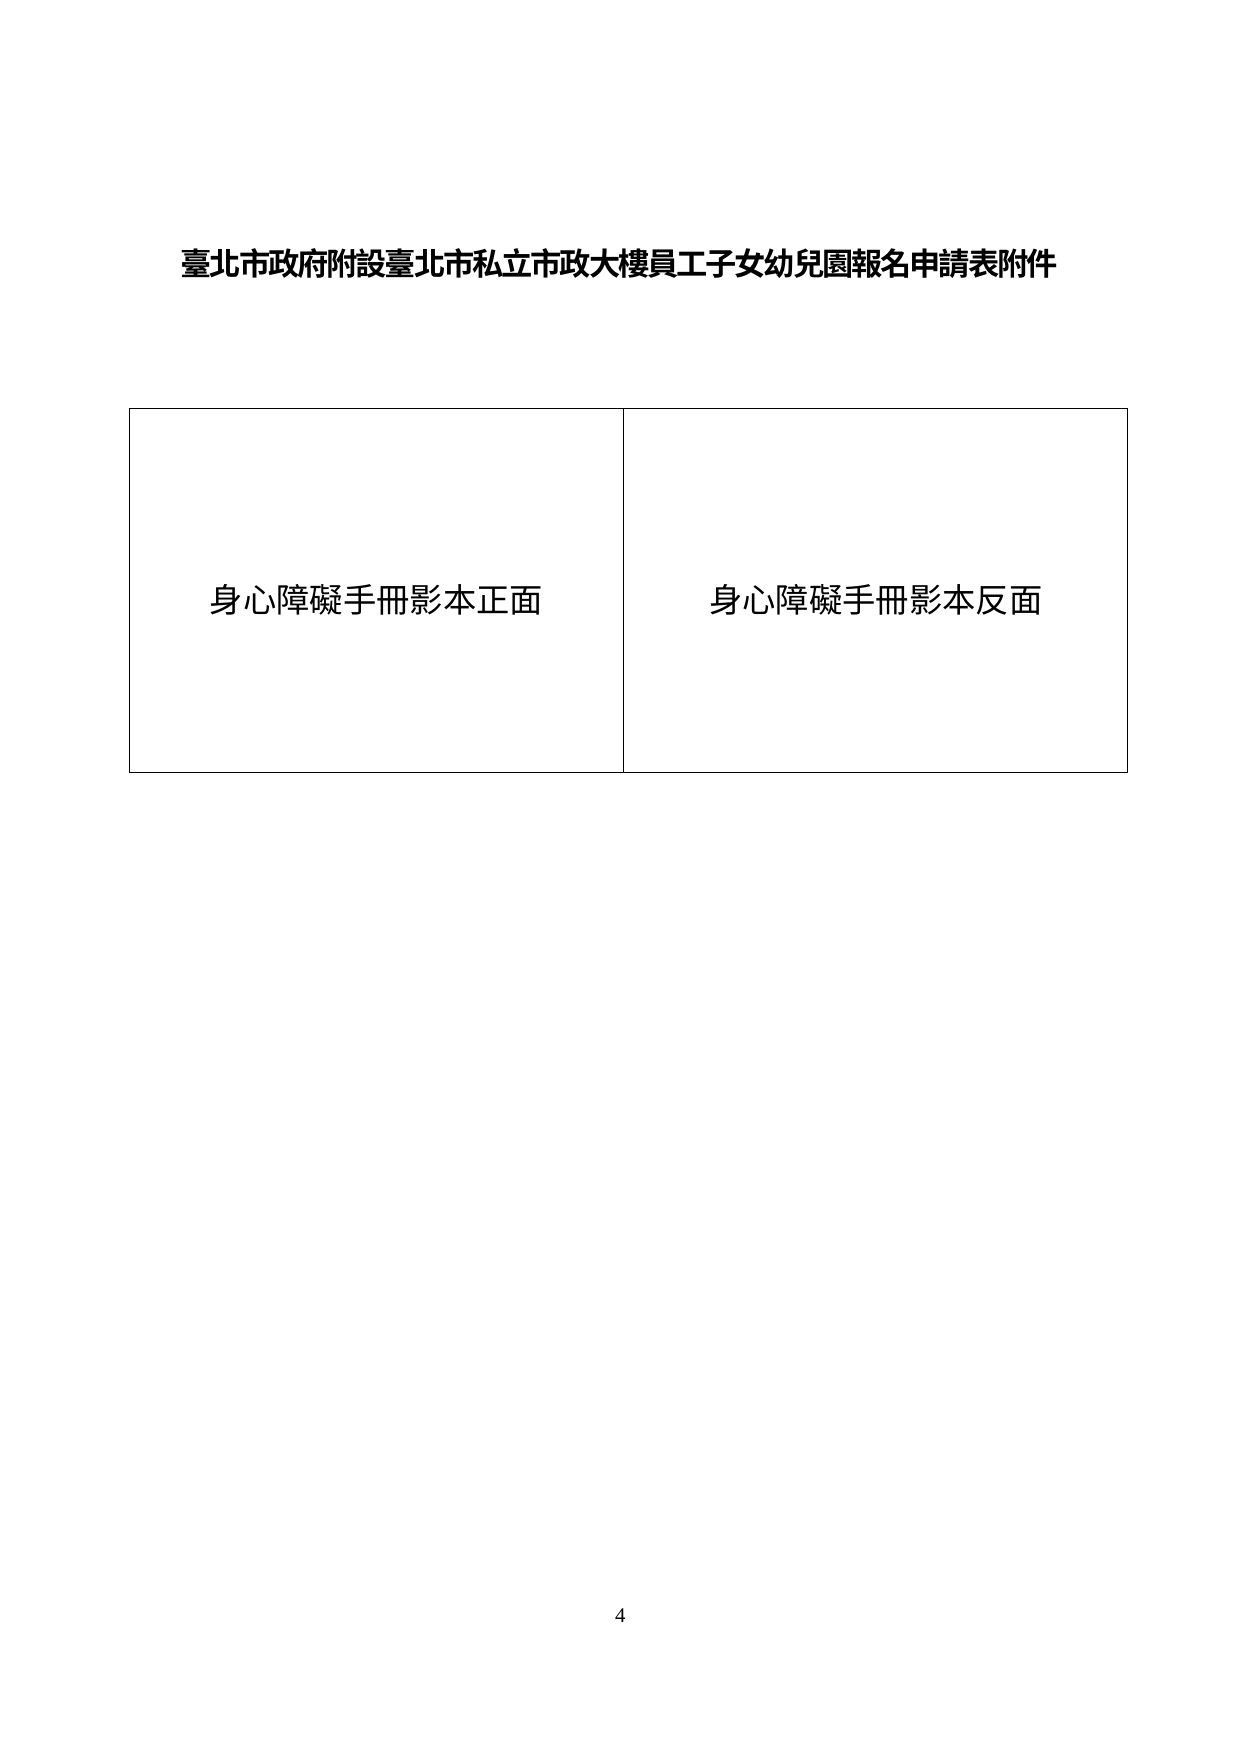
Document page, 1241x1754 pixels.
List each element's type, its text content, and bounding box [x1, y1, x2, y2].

text 臺北市政府附設臺北市私立市政大樓員工子女幼兒園報名申請表附件 [118, 221, 1122, 283]
table_header 身心障礙手冊影本反面 [624, 409, 1127, 772]
table_header 身心障礙手冊影本正面 [130, 409, 623, 772]
